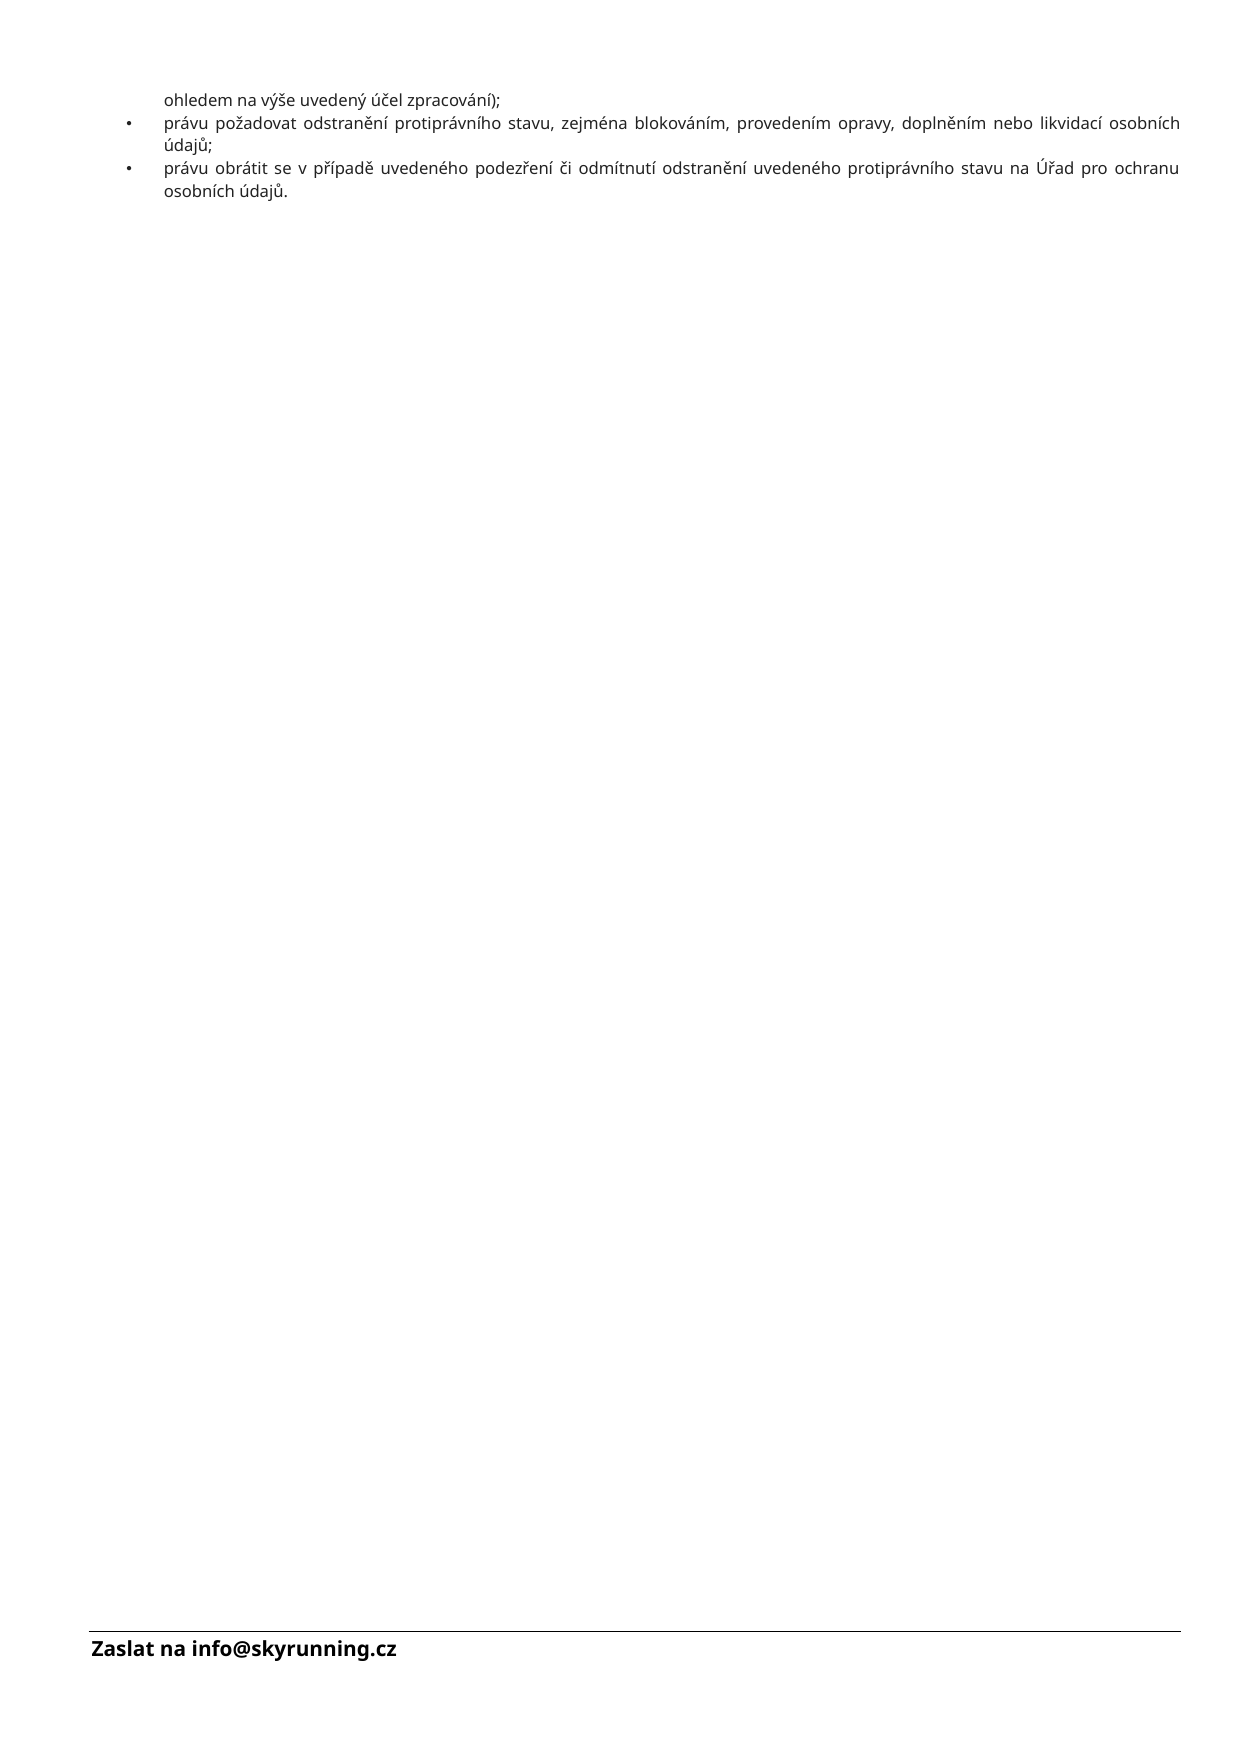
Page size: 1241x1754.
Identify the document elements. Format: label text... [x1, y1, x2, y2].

list ohledem na výše uvedený účel zpracování); [126, 88, 1181, 111]
list právu obrátit se v případě uvedeného podezření či odmítnutí odstranění uvedeného protiprávního stavu na Úřad pro ochranu osobních údajů. [126, 157, 1181, 202]
list právu požadovat odstranění protiprávního stavu, zejména blokováním, provedením opravy, doplněním nebo likvidací osobních údajů; [126, 111, 1181, 157]
